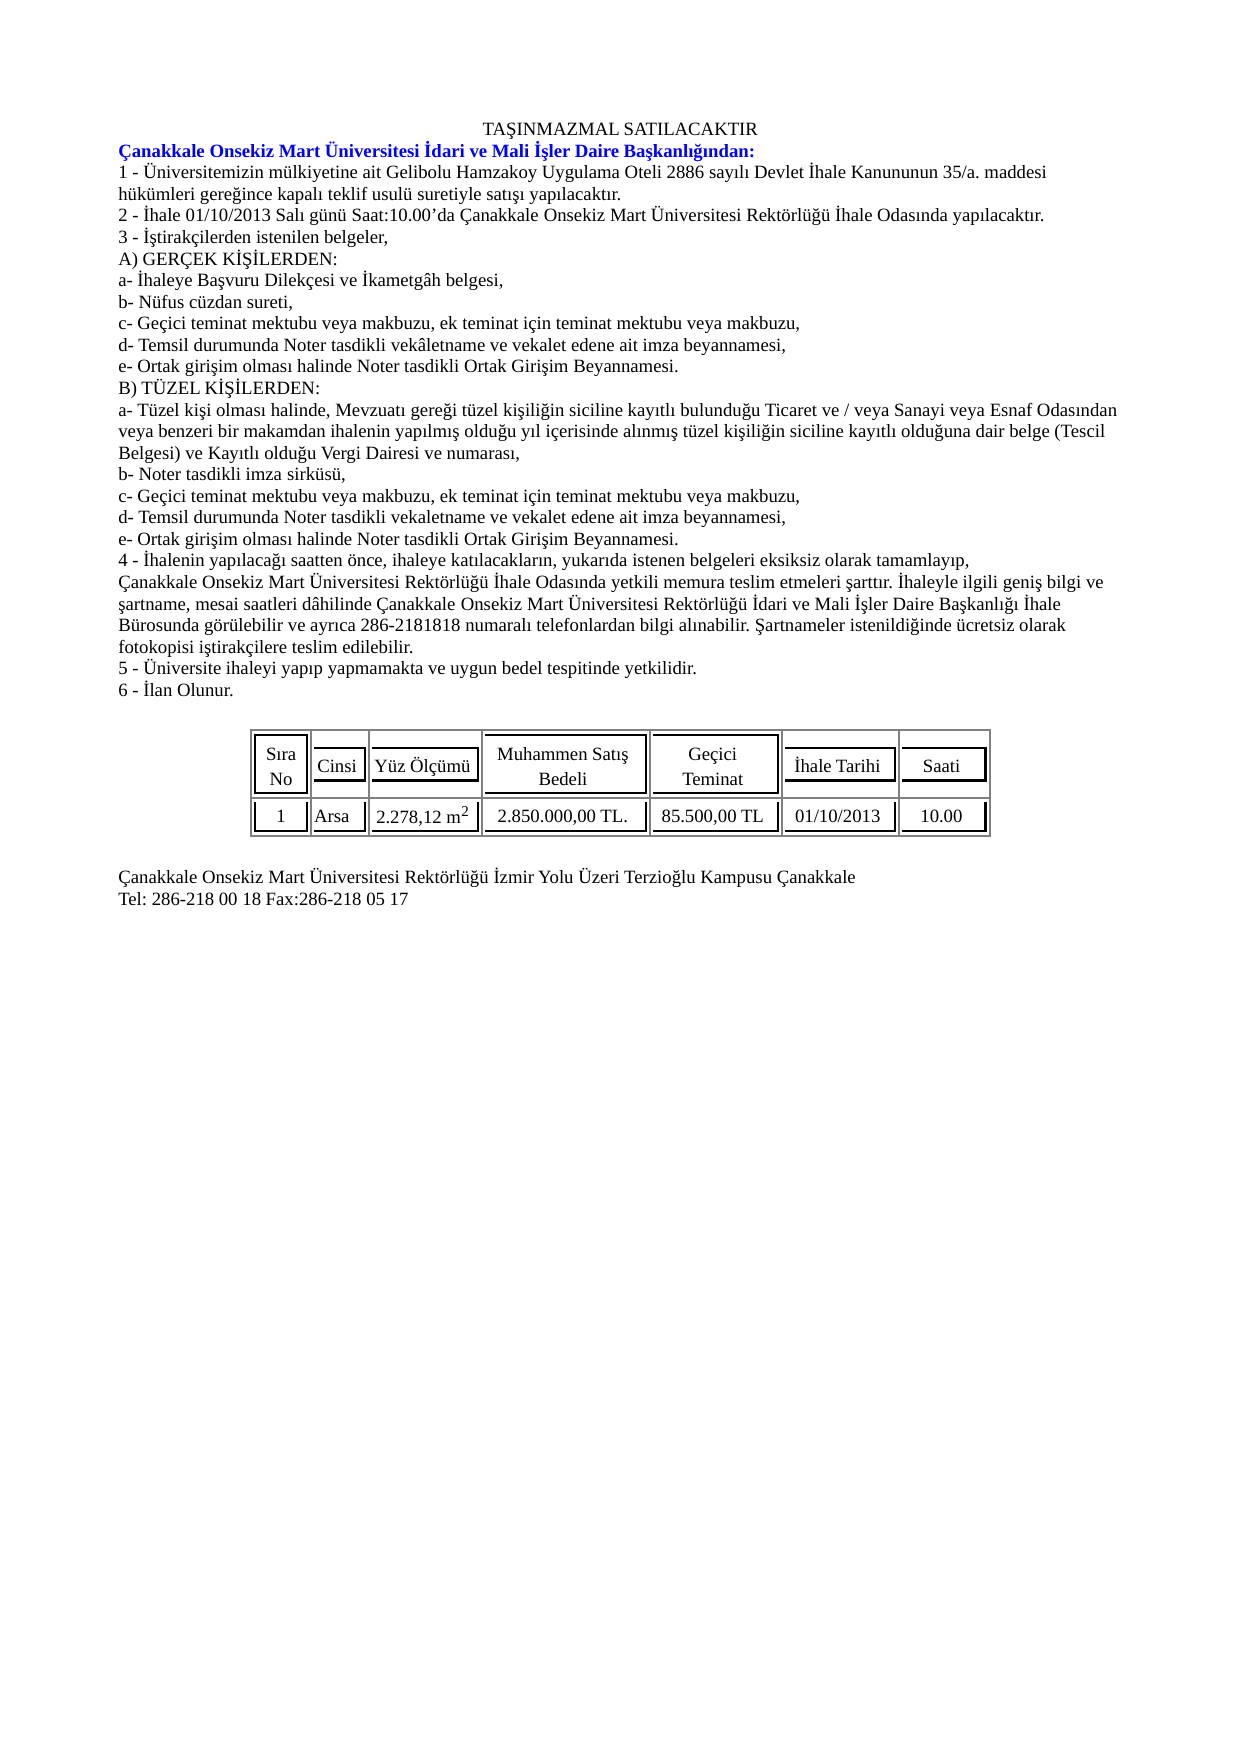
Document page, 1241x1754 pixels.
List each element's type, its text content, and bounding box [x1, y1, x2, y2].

text a- İhaleye Başvuru Dilekçesi ve İkametgâh belgesi, [118, 269, 1122, 291]
text d- Temsil durumunda Noter tasdikli vekaletname ve vekalet edene ait imza beyannamesi, [118, 506, 1122, 528]
table_cell 10.00 [900, 799, 989, 835]
text Tel: 286-218 00 18 Fax:286-218 05 17 [118, 887, 1122, 909]
table_cell 1 [252, 799, 310, 835]
text c- Geçici teminat mektubu veya makbuzu, ek teminat için teminat mektubu veya makbuzu, [118, 312, 1122, 334]
text b- Nüfus cüzdan sureti, [118, 291, 1122, 312]
text 1 - Üniversitemizin mülkiyetine ait Gelibolu Hamzakoy Uygulama Oteli 2886 sayılı Devlet İhale Kanununun 35/a. maddesi hükümleri gereğince kapalı teklif usulü suretiyle satışı yapılacaktır. [118, 161, 1122, 204]
table_cell 2.850.000,00 TL. [483, 799, 649, 835]
text b- Noter tasdikli imza sirküsü, [118, 463, 1122, 485]
table_cell 85.500,00 TL [651, 799, 781, 835]
text A) GERÇEK KİŞİLERDEN: [118, 247, 1122, 269]
text Çanakkale Onsekiz Mart Üniversitesi Rektörlüğü İzmir Yolu Üzeri Terzioğlu Kampusu Çanakkale [118, 866, 1122, 887]
table_header Cinsi [312, 731, 368, 797]
table_header Geçici Teminat [651, 731, 781, 797]
text e- Ortak girişim olması halinde Noter tasdikli Ortak Girişim Beyannamesi. [118, 355, 1122, 377]
text 5 - Üniversite ihaleyi yapıp yapmamakta ve uygun bedel tespitinde yetkilidir. [118, 657, 1122, 679]
table_cell 2.278,12 m2 [370, 799, 481, 835]
text e- Ortak girişim olması halinde Noter tasdikli Ortak Girişim Beyannamesi. [118, 528, 1122, 549]
table_header İhale Tarihi [783, 731, 898, 797]
text 3 - İştirakçilerden istenilen belgeler, [118, 226, 1122, 247]
text c- Geçici teminat mektubu veya makbuzu, ek teminat için teminat mektubu veya makbuzu, [118, 485, 1122, 506]
table_header Yüz Ölçümü [370, 731, 481, 797]
table_cell Arsa [312, 799, 368, 835]
text 2 - İhale 01/10/2013 Salı günü Saat:10.00’da Çanakkale Onsekiz Mart Üniversitesi Rektörlüğü İhale Odasında yapılacaktır. [118, 204, 1122, 226]
table_header Saati [900, 731, 989, 797]
text d- Temsil durumunda Noter tasdikli vekâletname ve vekalet edene ait imza beyannamesi, [118, 334, 1122, 355]
text a- Tüzel kişi olması halinde, Mevzuatı gereği tüzel kişiliğin siciline kayıtlı bulunduğu Ticaret ve / veya Sanayi veya Esnaf Odasından veya benzeri bir makamdan ihalenin yapılmış olduğu yıl içerisinde alınmış tüzel kişiliğin siciline kayıtlı olduğuna dair belge (Tescil Belgesi) ve Kayıtlı olduğu Vergi Dairesi ve numarası, [118, 398, 1122, 463]
text B) TÜZEL KİŞİLERDEN: [118, 377, 1122, 398]
text TAŞINMAZMAL SATILACAKTIR [118, 118, 1122, 140]
text 4 - İhalenin yapılacağı saatten önce, ihaleye katılacakların, yukarıda istenen belgeleri eksiksiz olarak tamamlayıp, Çanakkale Onsekiz Mart Üniversitesi Rektörlüğü İhale Odasında yetkili memura teslim etmeleri şarttır. İhaleyle ilgili geniş bilgi ve şartname, mesai saatleri dâhilinde Çanakkale Onsekiz Mart Üniversitesi Rektörlüğü İdari ve Mali İşler Daire Başkanlığı İhale Bürosunda görülebilir ve ayrıca 286-2181818 numaralı telefonlardan bilgi alınabilir. Şartnameler istenildiğinde ücretsiz olarak fotokopisi iştirakçilere teslim edilebilir. [118, 549, 1122, 657]
table_header Muhammen Satış Bedeli [483, 731, 649, 797]
table_cell 01/10/2013 [783, 799, 898, 835]
table_header Sıra No [252, 731, 310, 797]
text 6 - İlan Olunur. [118, 679, 1122, 700]
text Çanakkale Onsekiz Mart Üniversitesi İdari ve Mali İşler Daire Başkanlığından: [118, 140, 1122, 161]
